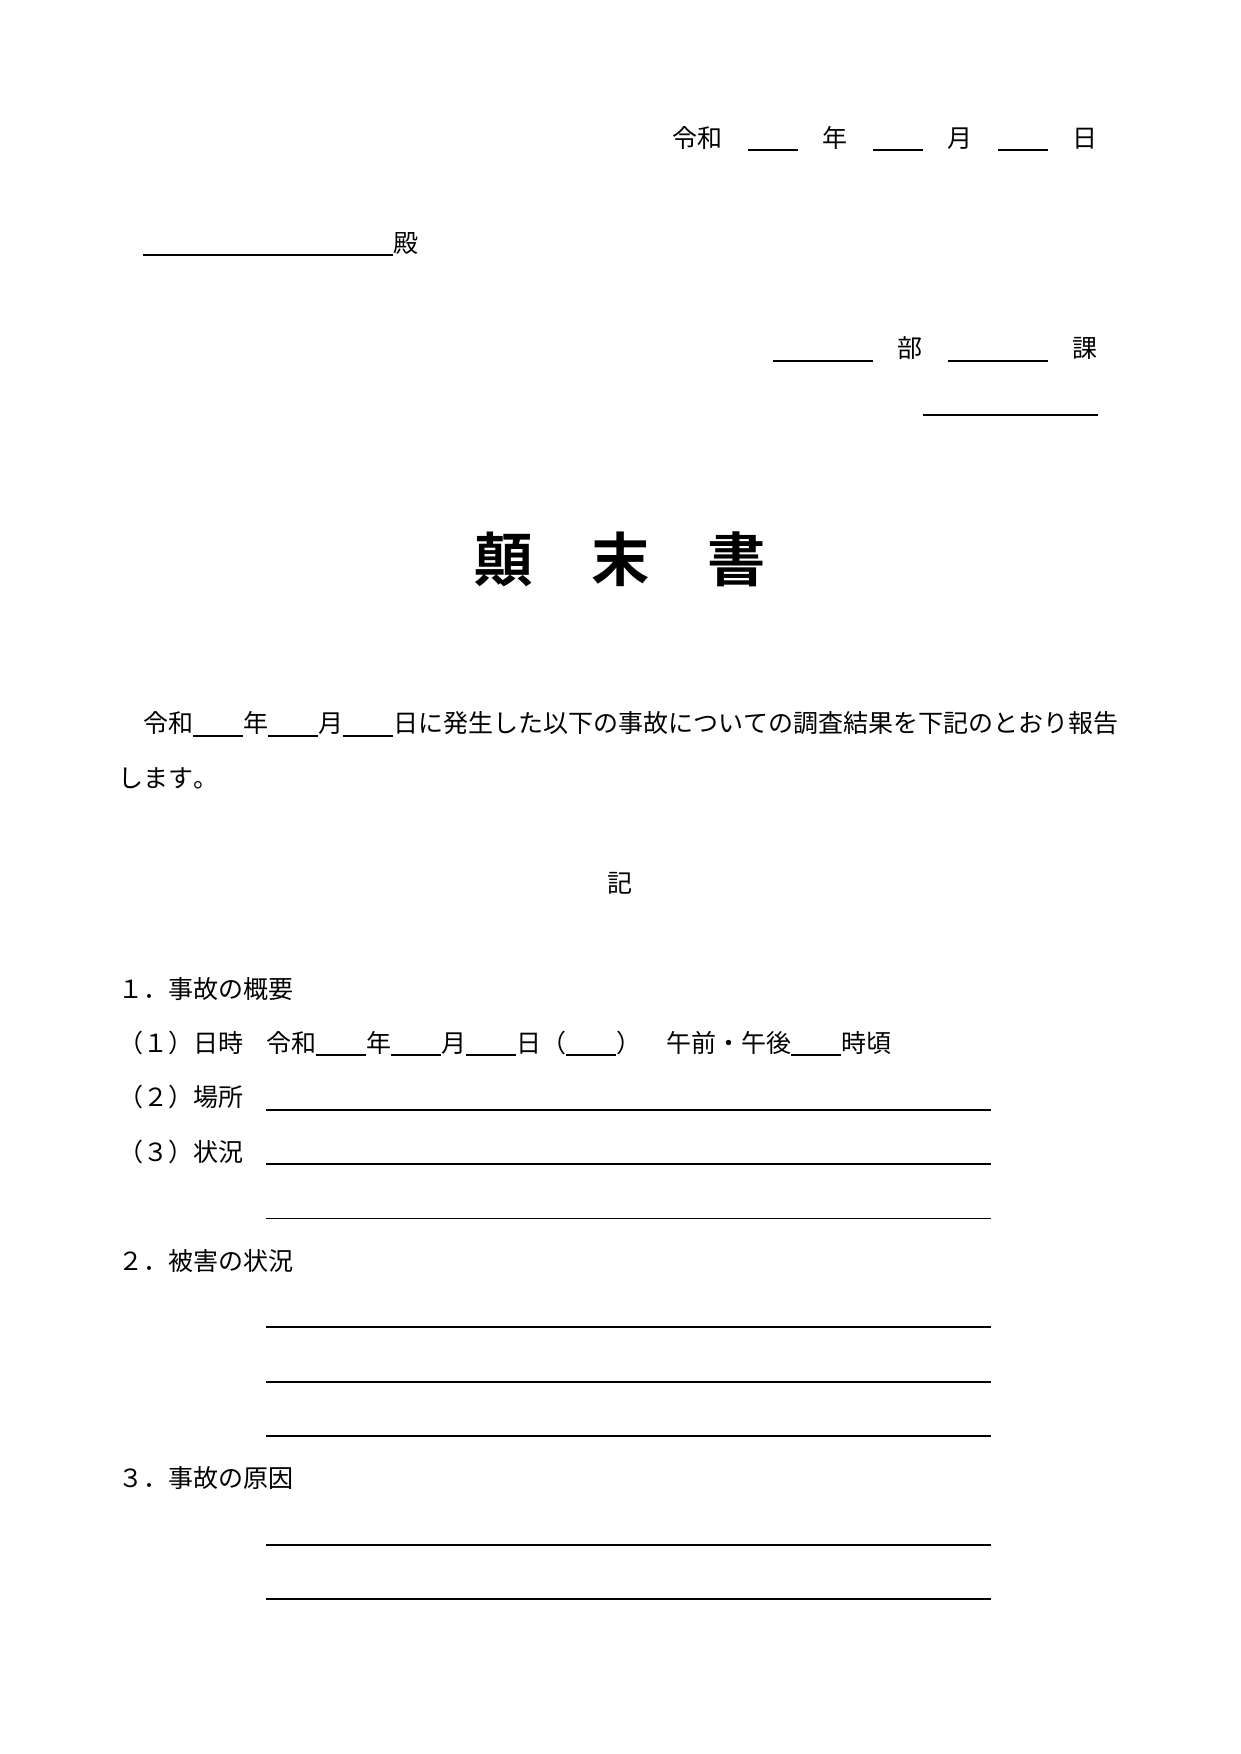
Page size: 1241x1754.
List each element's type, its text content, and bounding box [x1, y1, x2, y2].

text （３）状況 [118, 1132, 1122, 1168]
text 記 [118, 864, 1122, 900]
title 顛 末 書 [118, 514, 1122, 598]
text ３．事故の原因 [118, 1458, 1122, 1495]
text １．事故の概要 [118, 969, 1122, 1005]
text 令和 年 月 日に発生した以下の事故についての調査結果を下記のとおり報告します。 [118, 704, 1122, 794]
text （２）場所 [118, 1078, 1122, 1114]
text 部 課 [118, 329, 1122, 365]
text ２．被害の状況 [118, 1241, 1122, 1277]
text 令和 年 月 日 [118, 118, 1122, 154]
text 殿 [118, 223, 1122, 260]
text （１）日時 令和 年 月 日（ ） 午前・午後 時頃 [118, 1023, 1122, 1060]
